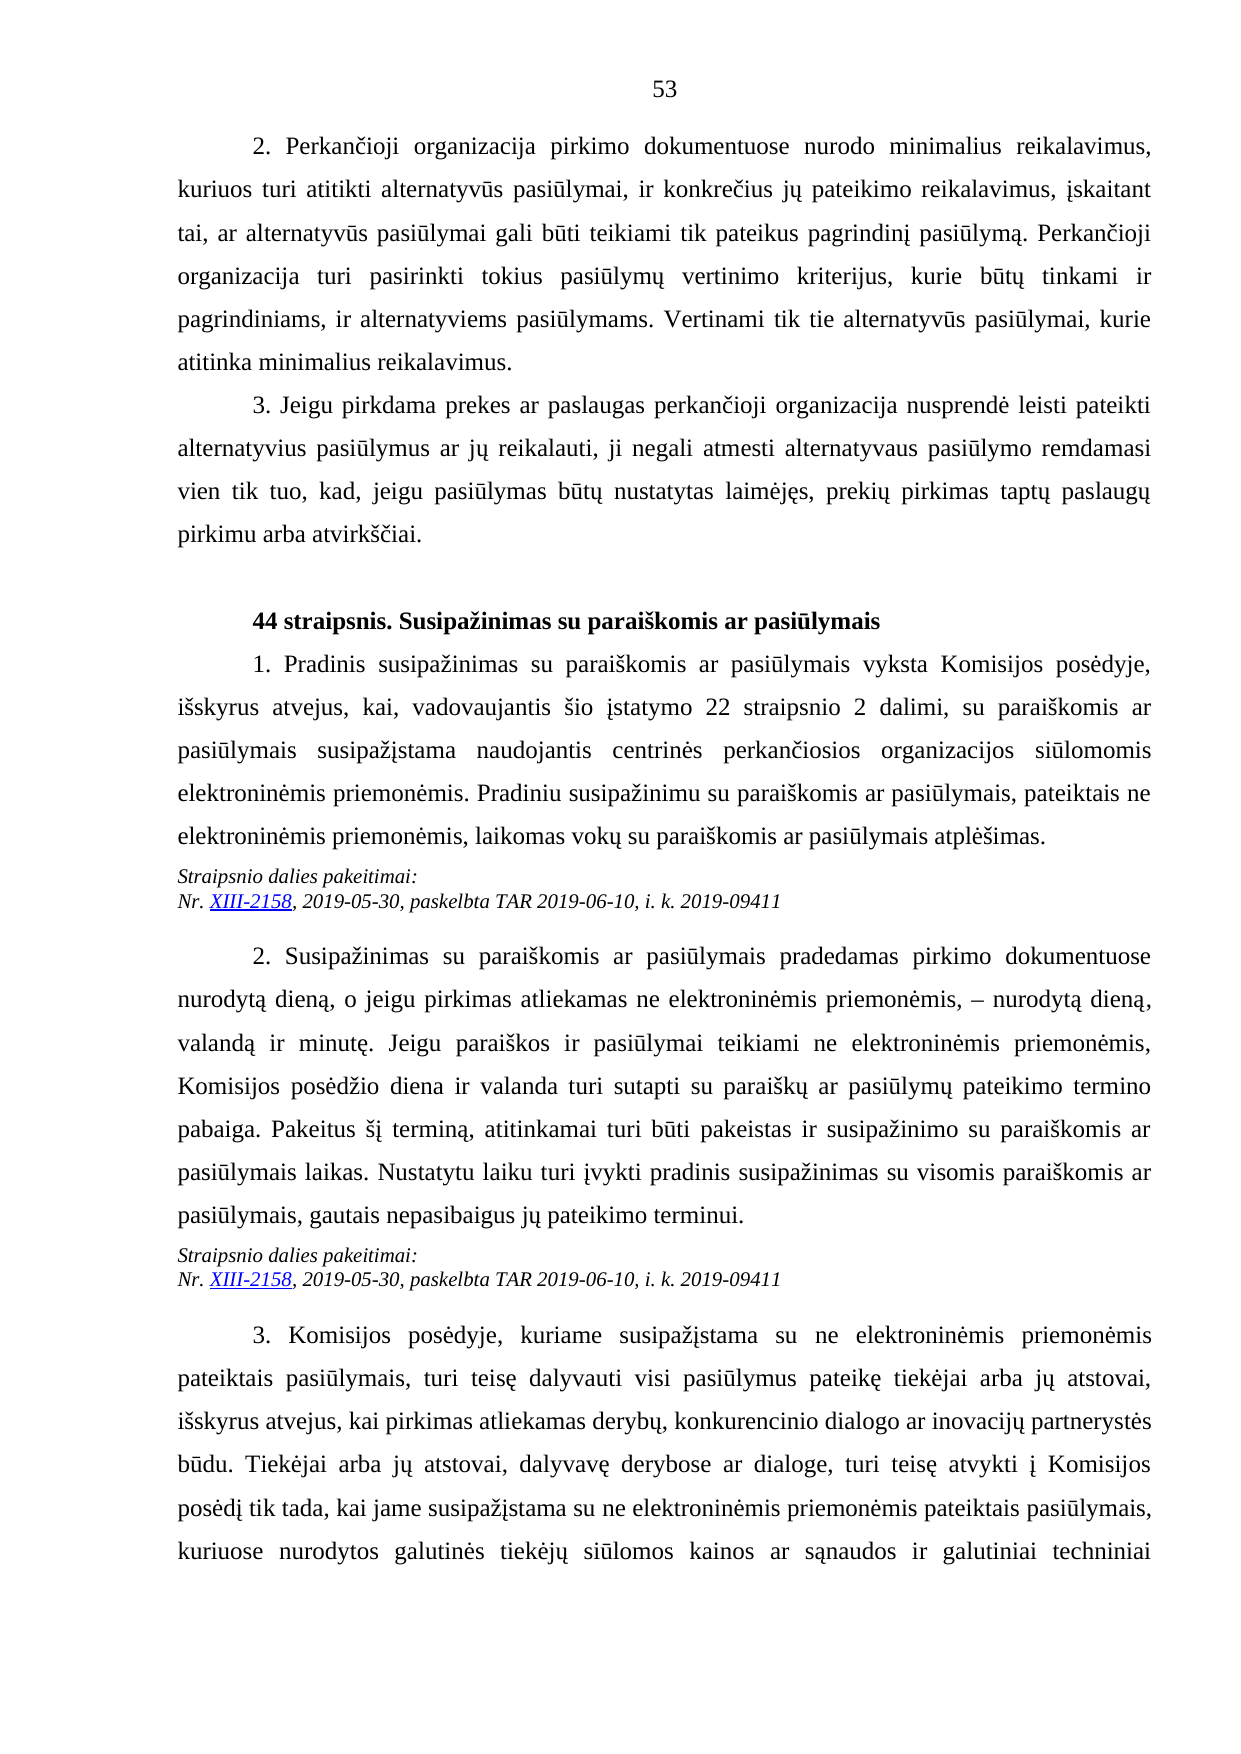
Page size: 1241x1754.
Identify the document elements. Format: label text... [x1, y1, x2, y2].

text 2. Susipažinimas su paraiškomis ar pasiūlymais pradedamas pirkimo dokumentuose nurodytą dieną, o jeigu pirkimas atliekamas ne elektroninėmis priemonėmis, – nurodytą dieną, valandą ir minutę. Jeigu paraiškos ir pasiūlymai teikiami ne elektroninėmis priemonėmis, Komisijos posėdžio diena ir valanda turi sutapti su paraiškų ar pasiūlymų pateikimo termino pabaiga. Pakeitus šį terminą, atitinkamai turi būti pakeistas ir susipažinimo su paraiškomis ar pasiūlymais laikas. Nustatytu laiku turi įvykti pradinis susipažinimas su visomis paraiškomis ar pasiūlymais, gautais nepasibaigus jų pateikimo terminui. [177, 941, 1152, 1229]
text 3. Komisijos posėdyje, kuriame susipažįstama su ne elektroninėmis priemonėmis pateiktais pasiūlymais, turi teisę dalyvauti visi pasiūlymus pateikę tiekėjai arba jų atstovai, išskyrus atvejus, kai pirkimas atliekamas derybų, konkurencinio dialogo ar inovacijų partnerystės būdu. Tiekėjai arba jų atstovai, dalyvavę derybose ar dialoge, turi teisę atvykti į Komisijos posėdį tik tada, kai jame susipažįstama su ne elektroninėmis priemonėmis pateiktais pasiūlymais, kuriuose nurodytos galutinės tiekėjų siūlomos kainos ar sąnaudos ir galutiniai techniniai [177, 1320, 1152, 1564]
text 2. Perkančioji organizacija pirkimo dokumentuose nurodo minimalius reikalavimus, kuriuos turi atitikti alternatyvūs pasiūlymai, ir konkrečius jų pateikimo reikalavimus, įskaitant tai, ar alternatyvūs pasiūlymai gali būti teikiami tik pateikus pagrindinį pasiūlymą. Perkančioji organizacija turi pasirinkti tokius pasiūlymų vertinimo kriterijus, kurie būtų tinkami ir pagrindiniams, ir alternatyviems pasiūlymams. Vertinami tik tie alternatyvūs pasiūlymai, kurie atitinka minimalius reikalavimus. [177, 131, 1152, 376]
text 3. Jeigu pirkdama prekes ar paslaugas perkančioji organizacija nusprendė leisti pateikti alternatyvius pasiūlymus ar jų reikalauti, ji negali atmesti alternatyvaus pasiūlymo remdamasi vien tik tuo, kad, jeigu pasiūlymas būtų nustatytas laimėjęs, prekių pirkimas taptų paslaugų pirkimu arba atvirkščiai. [177, 390, 1152, 548]
text 1. Pradinis susipažinimas su paraiškomis ar pasiūlymais vyksta Komisijos posėdyje, išskyrus atvejus, kai, vadovaujantis šio įstatymo 22 straipsnio 2 dalimi, su paraiškomis ar pasiūlymais susipažįstama naudojantis centrinės perkančiosios organizacijos siūlomomis elektroninėmis priemonėmis. Pradiniu susipažinimu su paraiškomis ar pasiūlymais, pateiktais ne elektroninėmis priemonėmis, laikomas vokų su paraiškomis ar pasiūlymais atplėšimas. [177, 649, 1152, 850]
text 44 straipsnis. Susipažinimas su paraiškomis ar pasiūlymais [177, 606, 1152, 634]
text Nr. XIII-2158, 2019-05-30, paskelbta TAR 2019-06-10, i. k. 2019-09411 [177, 888, 1152, 913]
text Nr. XIII-2158, 2019-05-30, paskelbta TAR 2019-06-10, i. k. 2019-09411 [177, 1267, 1152, 1291]
text Straipsnio dalies pakeitimai: [177, 864, 1152, 888]
text Straipsnio dalies pakeitimai: [177, 1243, 1152, 1267]
